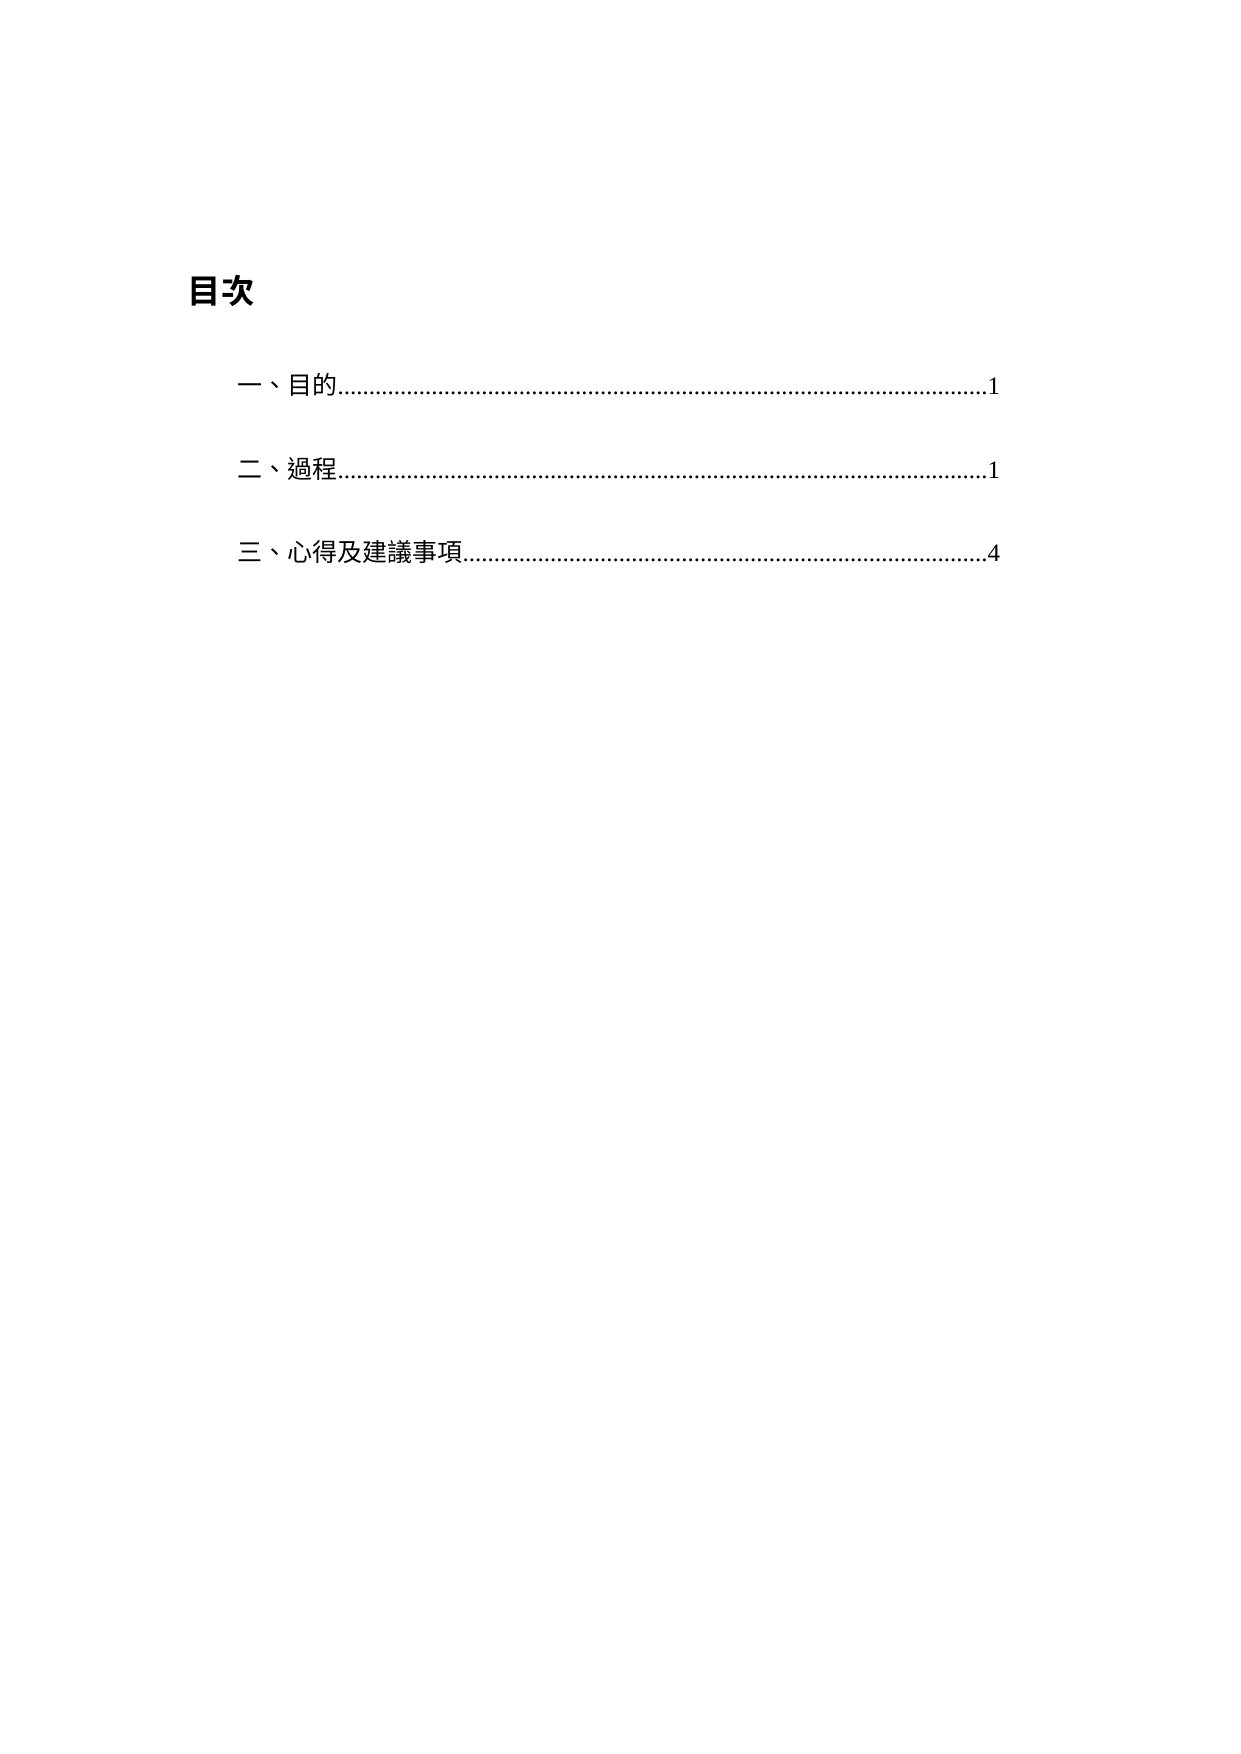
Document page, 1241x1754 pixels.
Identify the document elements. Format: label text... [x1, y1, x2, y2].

text 目次 [187, 264, 1053, 313]
text 一、目的........................................................................................................1 [187, 366, 1053, 402]
text 二、過程........................................................................................................1 [187, 449, 1053, 486]
text 三、心得及建議事項....................................................................................4 [187, 533, 1053, 569]
